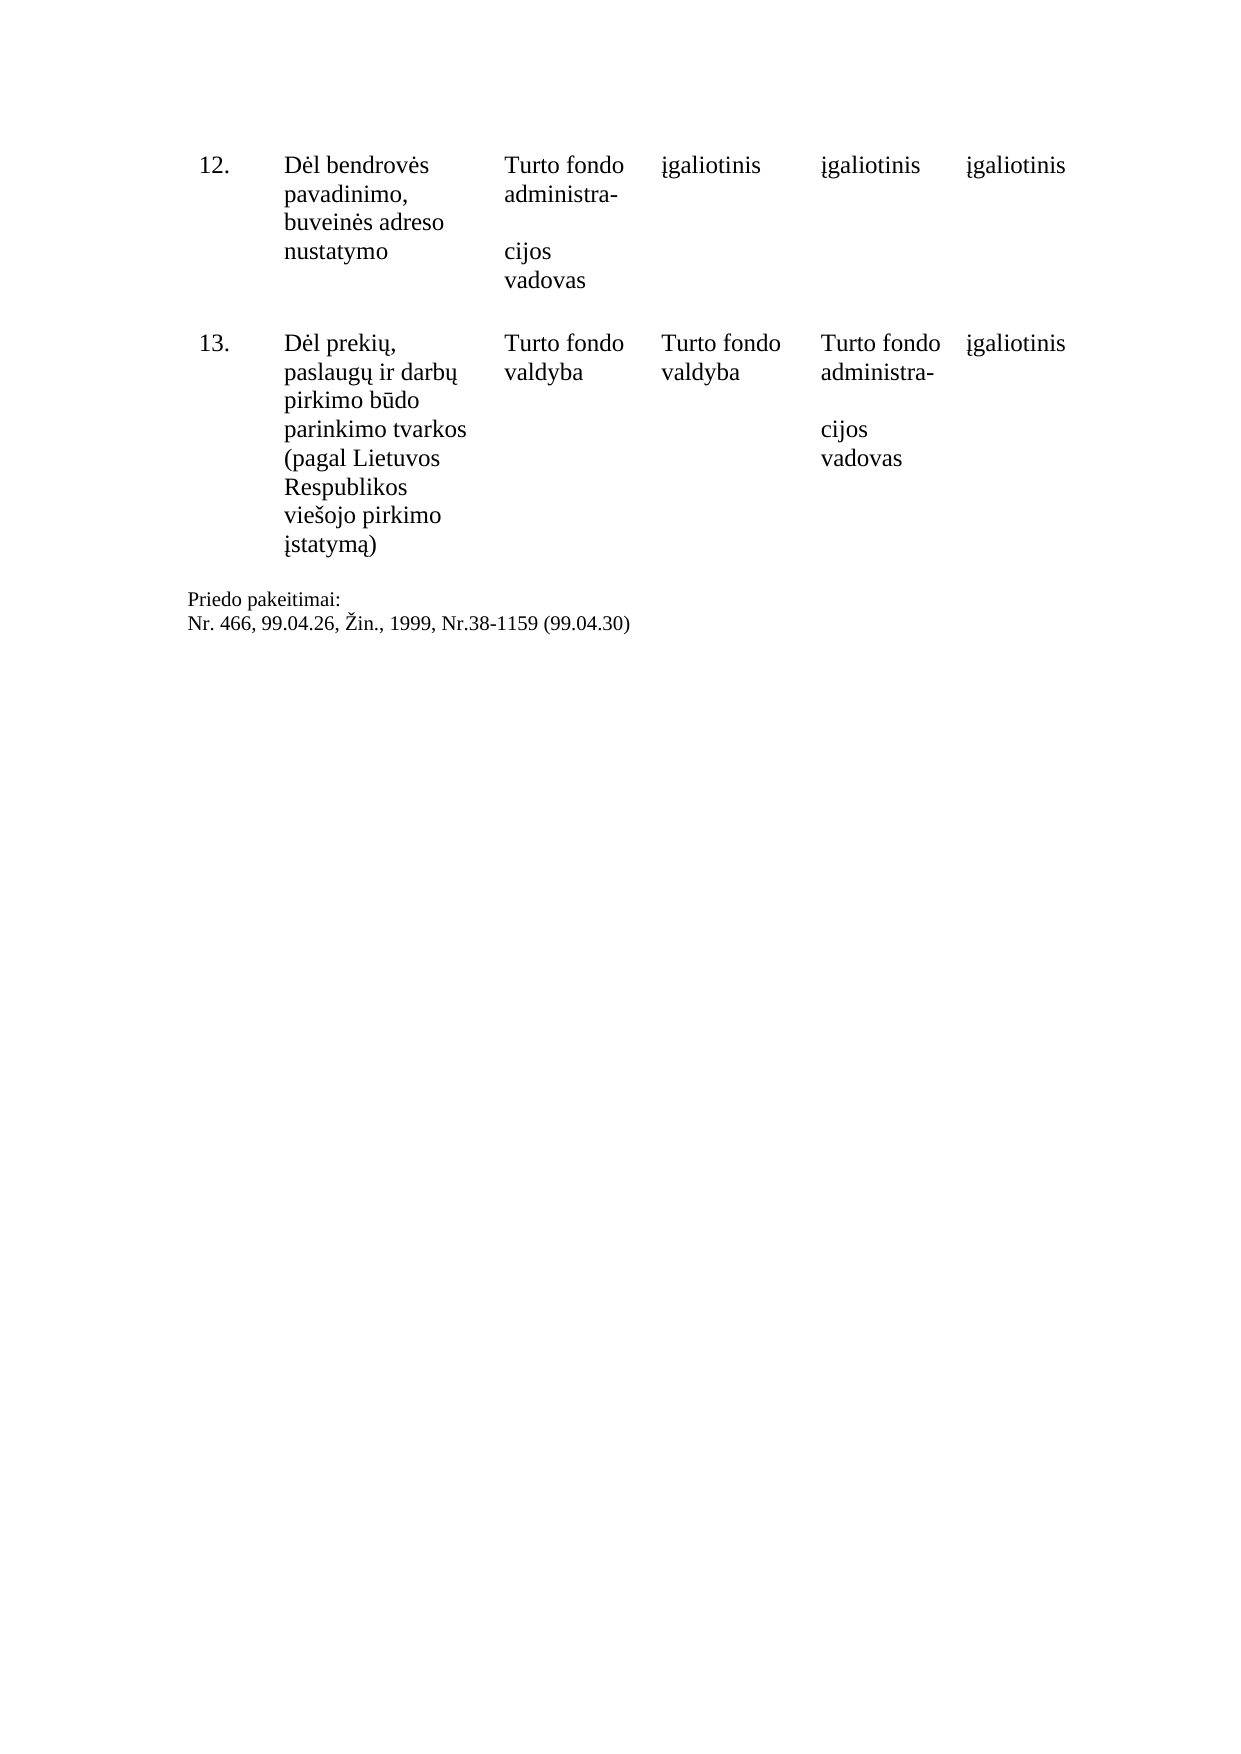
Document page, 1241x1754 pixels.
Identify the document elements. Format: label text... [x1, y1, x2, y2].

table_cell įgaliotinis [650, 150, 809, 236]
table_cell Turto fondo administra- [493, 150, 650, 236]
table_cell [955, 294, 1099, 328]
table_cell [273, 294, 493, 328]
table_cell [188, 294, 273, 328]
table_cell [188, 236, 273, 294]
text Nr. 466, 99.04.26, Žin., 1999, Nr.38-1159 (99.04.30) [187, 611, 1053, 635]
table_cell [809, 294, 954, 328]
table_cell Dėl bendrovės pavadinimo, buveinės adreso [273, 150, 493, 236]
table_cell [493, 294, 650, 328]
table_cell [809, 236, 954, 294]
table_cell [188, 500, 273, 558]
text Priedo pakeitimai: [187, 587, 1053, 611]
table_cell [955, 414, 1099, 500]
table_cell [650, 500, 809, 558]
table_cell cijos vadovas [809, 414, 954, 500]
table_cell [955, 236, 1099, 294]
table_cell [809, 500, 954, 558]
table_cell [955, 500, 1099, 558]
table_cell parinkimo tvarkos (pagal Lietuvos Respublikos [273, 414, 493, 500]
table_cell [493, 500, 650, 558]
table_cell įgaliotinis [809, 150, 954, 236]
table_cell Turto fondo administra- [809, 328, 954, 414]
table_cell [493, 414, 650, 500]
table_cell [650, 414, 809, 500]
table_cell Turto fondo valdyba [493, 328, 650, 414]
table_cell [650, 294, 809, 328]
table_cell įgaliotinis [955, 328, 1099, 414]
table_cell įgaliotinis [955, 150, 1099, 236]
table_cell viešojo pirkimo įstatymą) [273, 500, 493, 558]
table_cell 13. [188, 328, 273, 414]
table_cell [650, 236, 809, 294]
table_cell cijos vadovas [493, 236, 650, 294]
table_cell [188, 414, 273, 500]
table_cell Dėl prekių, paslaugų ir darbų pirkimo būdo [273, 328, 493, 414]
table_cell 12. [188, 150, 273, 236]
table_cell nustatymo [273, 236, 493, 294]
table_cell Turto fondo valdyba [650, 328, 809, 414]
